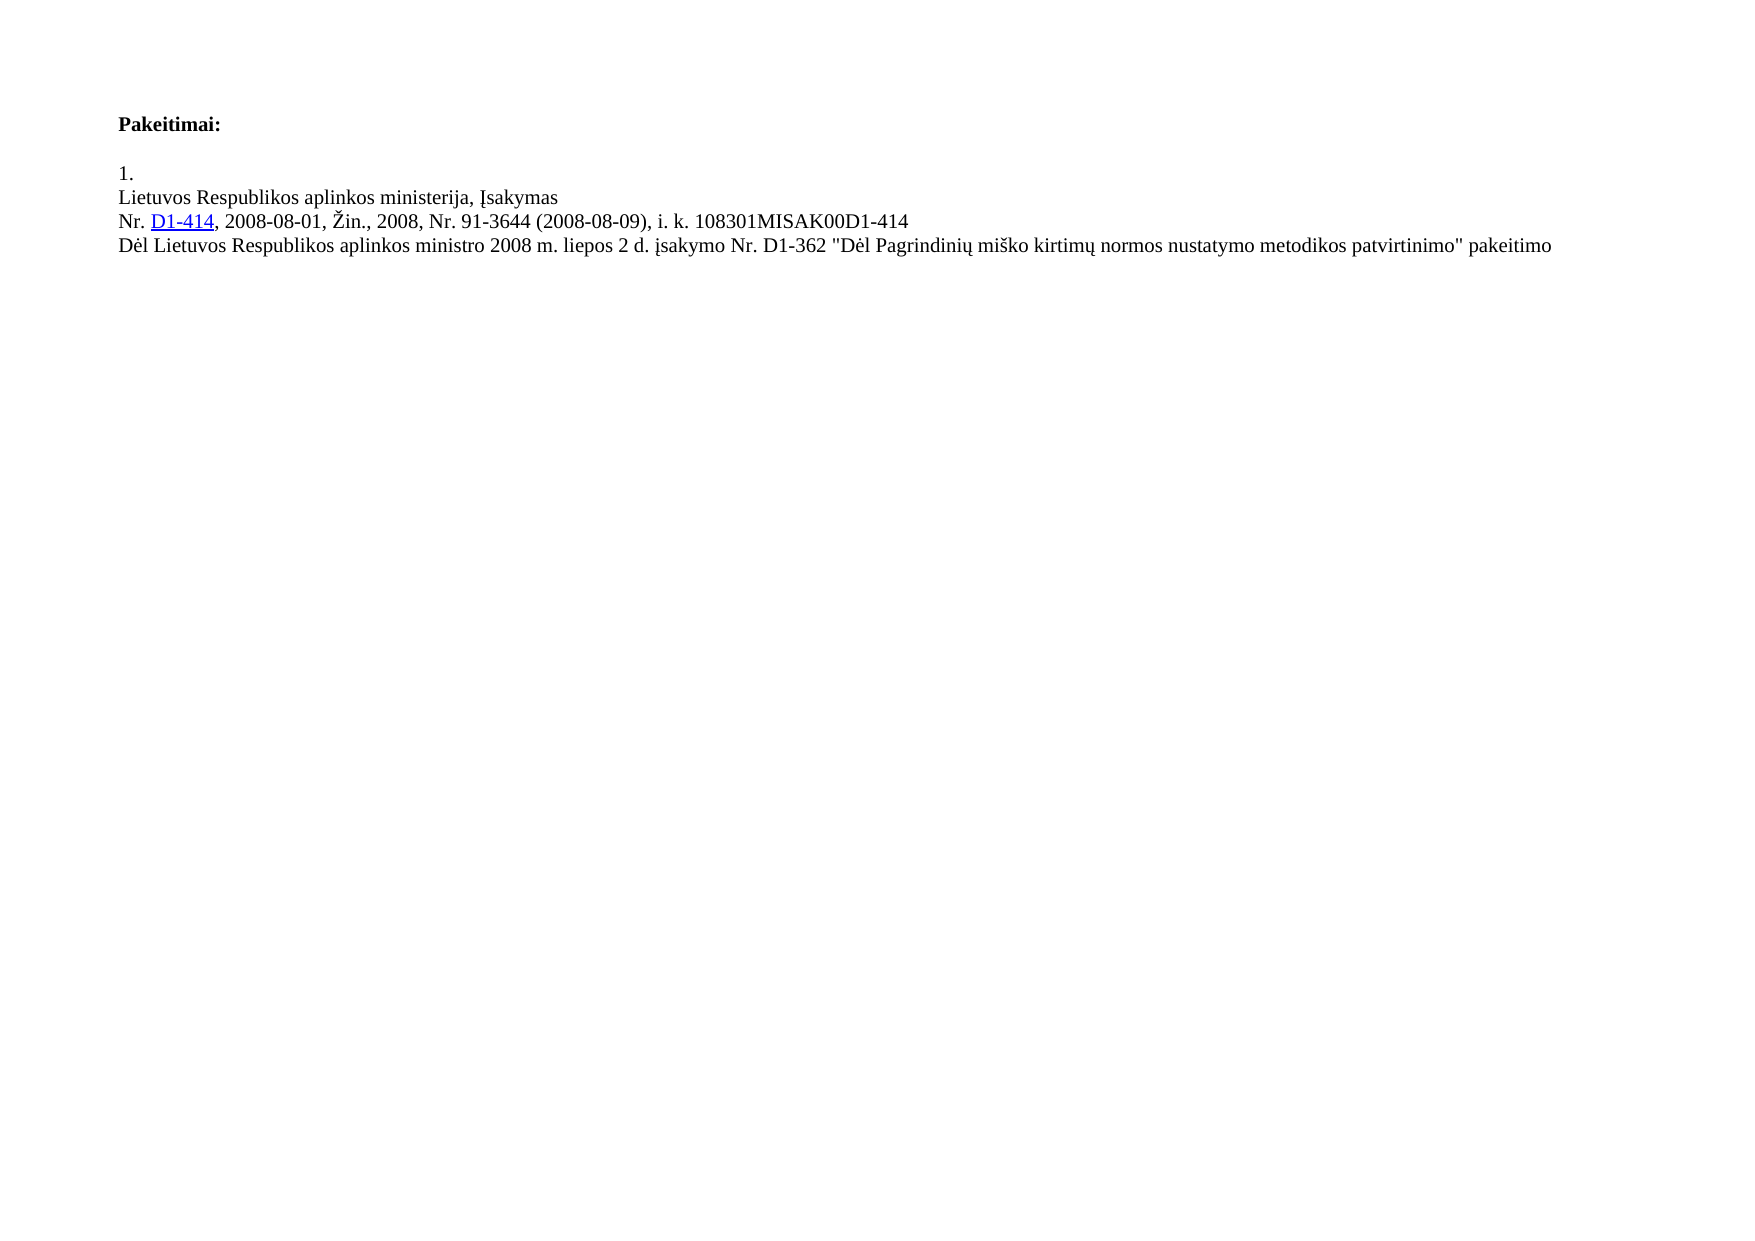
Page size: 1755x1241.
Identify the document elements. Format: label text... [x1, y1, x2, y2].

text Dėl Lietuvos Respublikos aplinkos ministro 2008 m. liepos 2 d. įsakymo Nr. D1-362 "Dėl Pagrindinių miško kirtimų normos nustatymo metodikos patvirtinimo" pakeitimo [118, 233, 1636, 257]
text 1. [118, 161, 1636, 184]
text Pakeitimai: [118, 112, 1636, 136]
text Nr. D1-414, 2008-08-01, Žin., 2008, Nr. 91-3644 (2008-08-09), i. k. 108301MISAK00D1-414 [118, 209, 1636, 233]
text Lietuvos Respublikos aplinkos ministerija, Įsakymas [118, 184, 1636, 209]
